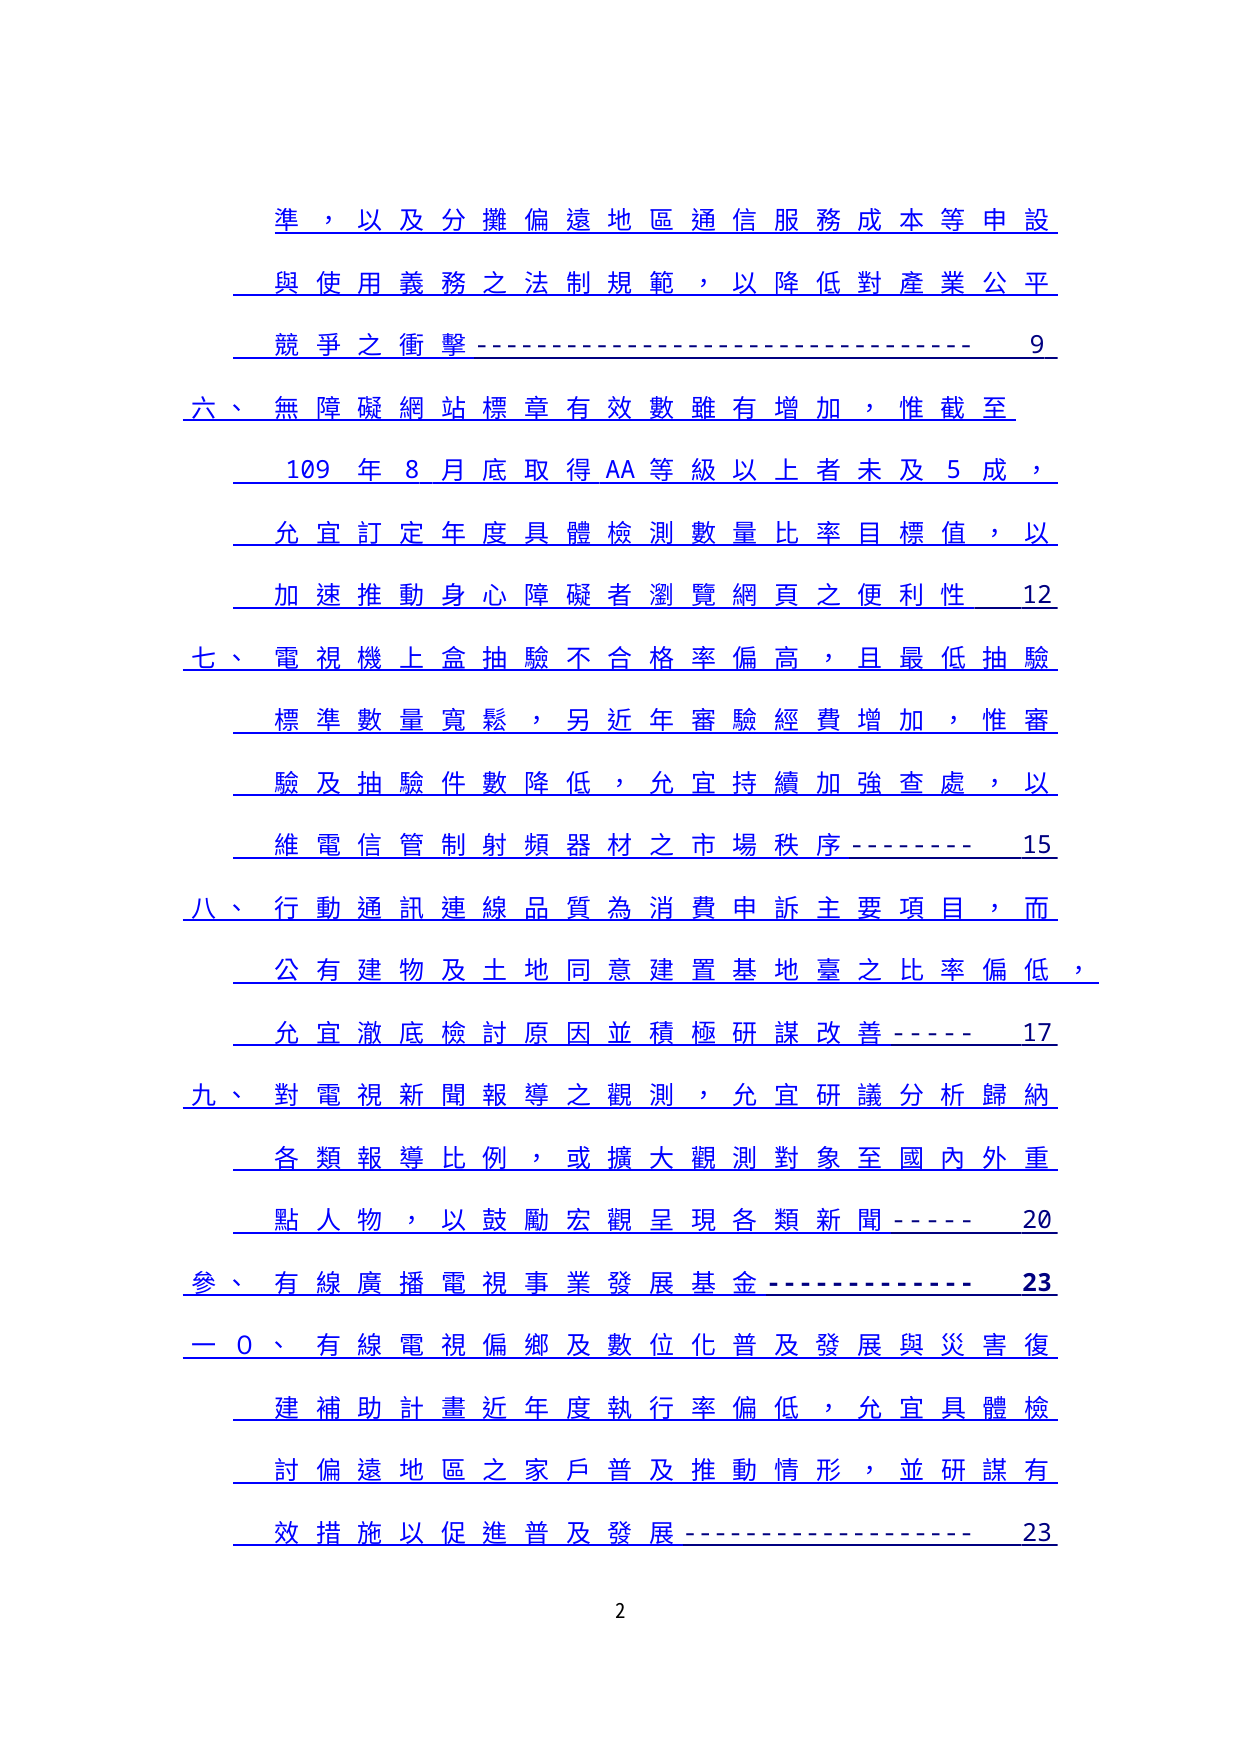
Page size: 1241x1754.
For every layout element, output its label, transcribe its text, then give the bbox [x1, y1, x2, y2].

text 參、有線廣播電視事業發展基金 23 [183, 1240, 1058, 1294]
text 七、電視機上盒抽驗不合格率偏高，且最低抽驗 [183, 615, 1058, 669]
text [183, 1296, 1058, 1302]
text 九、對電視新聞報導之觀測，允宜研議分析歸納 [183, 1052, 1058, 1107]
text 準，以及分攤偏遠地區通信服務成本等申設與使用義務之法制規範，以降低對產業公平競爭之衝擊 9 [183, 177, 1058, 365]
text 六、無障礙網站標章有效數雖有增加，惟截至109年8月底取得AA等級以上者未及5成，允宜訂定年度具體檢測數量比率目標值，以加速推動身心障礙者瀏覽網頁之便利性 12 [183, 365, 1058, 615]
text 建補助計畫近年度執行率偏低，允宜具體檢討偏遠地區之家戶普及推動情形，並研謀有效措施以促進普及發展 23 [183, 1359, 1058, 1552]
text 各類報導比例，或擴大觀測對象至國內外重點人物，以鼓勵宏觀呈現各類新聞 20 [183, 1109, 1058, 1240]
text 八、行動通訊連線品質為消費申訴主要項目，而公有建物及土地同意建置基地臺之比率偏低，允宜澈底檢討原因並積極研謀改善 17 [183, 865, 1058, 919]
text 標準數量寬鬆，另近年審驗經費增加，惟審驗及抽驗件數降低，允宜持續加強查處，以維電信管制射頻器材之市場秩序 15 [183, 671, 1058, 865]
text 一０、有線電視偏鄉及數位化普及發展與災害復 [183, 1302, 1058, 1357]
text 八、行動通訊連線品質為消費申訴主要項目，而公有建物及土地同意建置基地臺之比率偏低，允宜澈底檢討原因並積極研謀改善 17 [183, 921, 1058, 1052]
